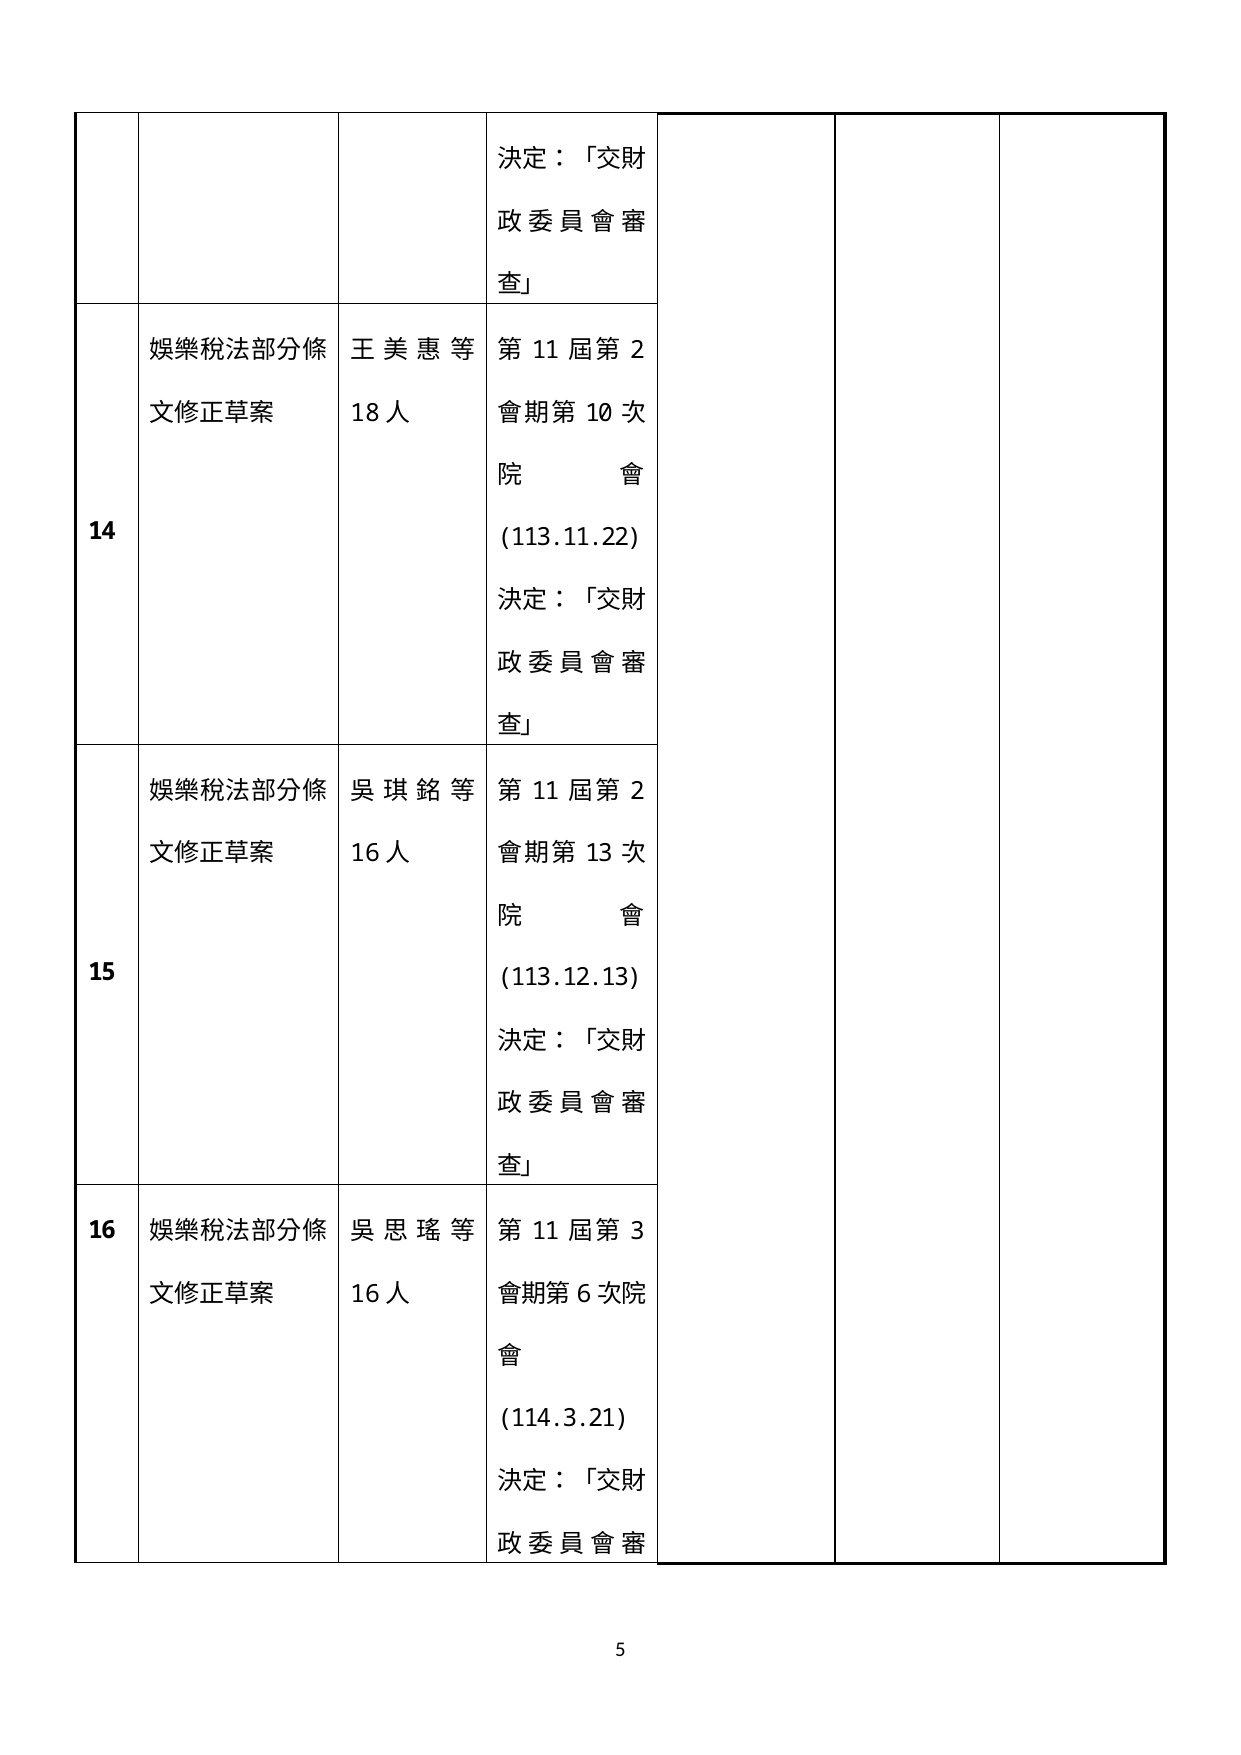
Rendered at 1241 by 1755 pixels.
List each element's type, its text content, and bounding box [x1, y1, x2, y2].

table_cell 娛樂稅法部分條文修正草案 [139, 745, 338, 1184]
table_cell [1000, 115, 1163, 1562]
table_cell [77, 745, 138, 1184]
table_cell 決定：「交財政委員會審查」 [487, 113, 657, 303]
table_cell [77, 1185, 138, 1562]
table_cell 吳琪銘等16人 [339, 745, 486, 1184]
table_cell [658, 115, 834, 1562]
table_cell 娛樂稅法部分條文修正草案 [139, 304, 338, 743]
table_cell 第11屆第3會期第6次院會(114.3.21)決定：「交財政委員會審 [487, 1185, 657, 1562]
table_cell 第11屆第2會期第13次院會(113.12.13)決定：「交財政委員會審查」 [487, 745, 657, 1184]
table_cell 吳思瑤等16人 [339, 1185, 486, 1562]
table_cell 王美惠等18人 [339, 304, 486, 743]
table_cell [836, 115, 999, 1562]
table_cell 娛樂稅法部分條文修正草案 [139, 1185, 338, 1562]
table_cell [77, 113, 138, 303]
table_cell [339, 113, 486, 303]
table_cell 第11屆第2會期第10次院會(113.11.22)決定：「交財政委員會審查」 [487, 304, 657, 743]
table_cell [139, 113, 338, 303]
table_cell [77, 304, 138, 743]
